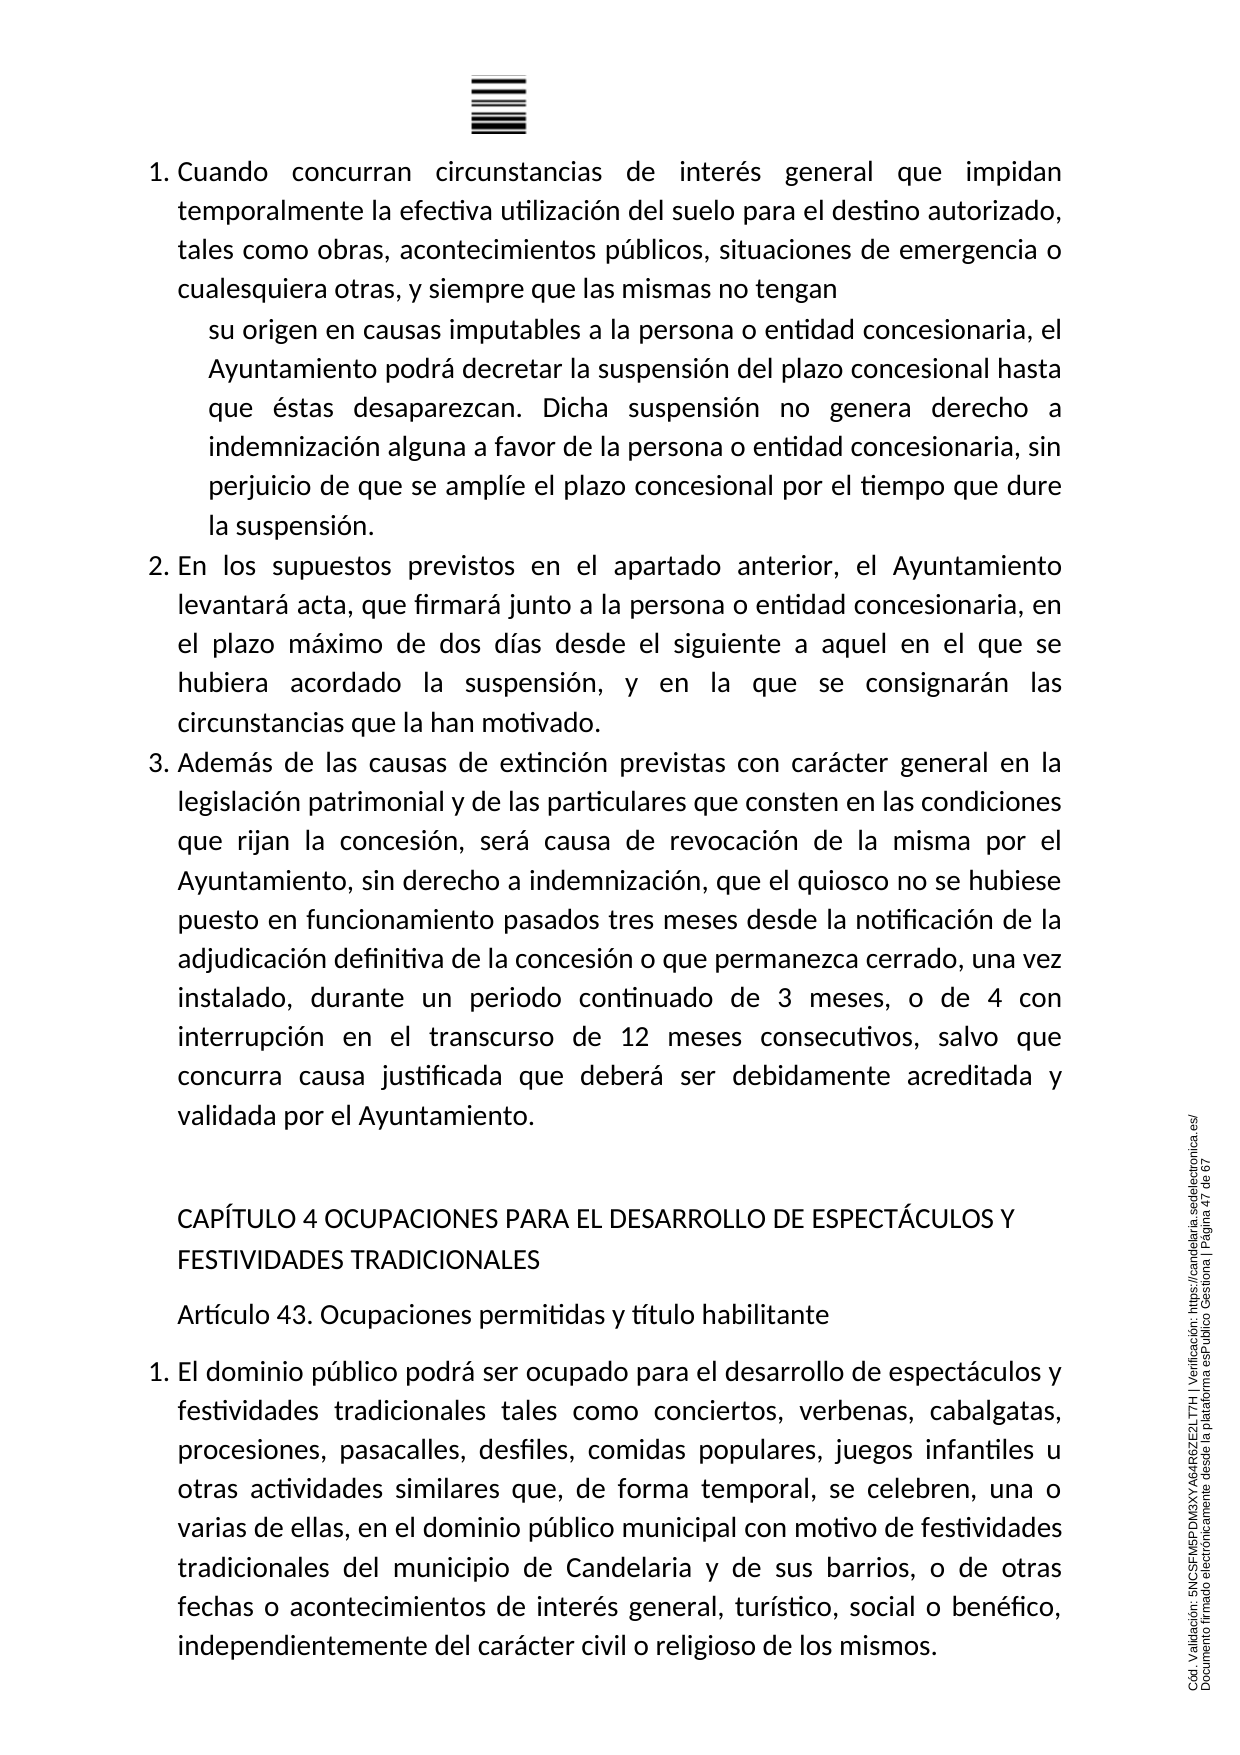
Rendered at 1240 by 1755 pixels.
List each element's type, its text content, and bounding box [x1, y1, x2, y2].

text FESTIVIDADES TRADICIONALES [177, 1241, 1063, 1276]
list El dominio público podrá ser ocupado para el desarrollo de espectáculos y festividades tradicionales tales como conciertos, verbenas, cabalgatas, procesiones, pasacalles, desfiles, comidas populares, juegos infantiles u otras actividades similares que, de forma temporal, se celebren, una o varias de ellas, en el dominio público municipal con motivo de festividades tradicionales del municipio de Candelaria y de sus barrios, o de otras fechas o acontecimientos de interés general, turístico, social o benéfico, independientemente del carácter civil o religioso de los mismos. [148, 1353, 1063, 1663]
text su origen en causas imputables a la persona o entidad concesionaria, el Ayuntamiento podrá decretar la suspensión del plazo concesional hasta que éstas desaparezcan. Dicha suspensión no genera derecho a indemnización alguna a favor de la persona o entidad concesionaria, sin perjuicio de que se amplíe el plazo concesional por el tiempo que dure la suspensión. [208, 311, 1063, 542]
text CAPÍTULO 4 OCUPACIONES PARA EL DESARROLLO DE ESPECTÁCULOS Y [177, 1200, 1063, 1236]
list Además de las causas de extinción previstas con carácter general en la legislación patrimonial y de las particulares que consten en las condiciones que rijan la concesión, será causa de revocación de la misma por el Ayuntamiento, sin derecho a indemnización, que el quiosco no se hubiese puesto en funcionamiento pasados tres meses desde la notificación de la adjudicación definitiva de la concesión o que permanezca cerrado, una vez instalado, durante un periodo continuado de 3 meses, o de 4 con interrupción en el transcurso de 12 meses consecutivos, salvo que concurra causa justificada que deberá ser debidamente acreditada y validada por el Ayuntamiento. [148, 744, 1063, 1132]
list Cuando concurran circunstancias de interés general que impidan temporalmente la efectiva utilización del suelo para el destino autorizado, tales como obras, acontecimientos públicos, situaciones de emergencia o cualesquiera otras, y siempre que las mismas no tengan [148, 153, 1063, 306]
list En los supuestos previstos en el apartado anterior, el Ayuntamiento levantará acta, que firmará junto a la persona o entidad concesionaria, en el plazo máximo de dos días desde el siguiente a aquel en el que se hubiera acordado la suspensión, y en la que se consignarán las circunstancias que la han motivado. [148, 547, 1063, 739]
text Artículo 43. Ocupaciones permitidas y título habilitante [177, 1296, 1063, 1331]
